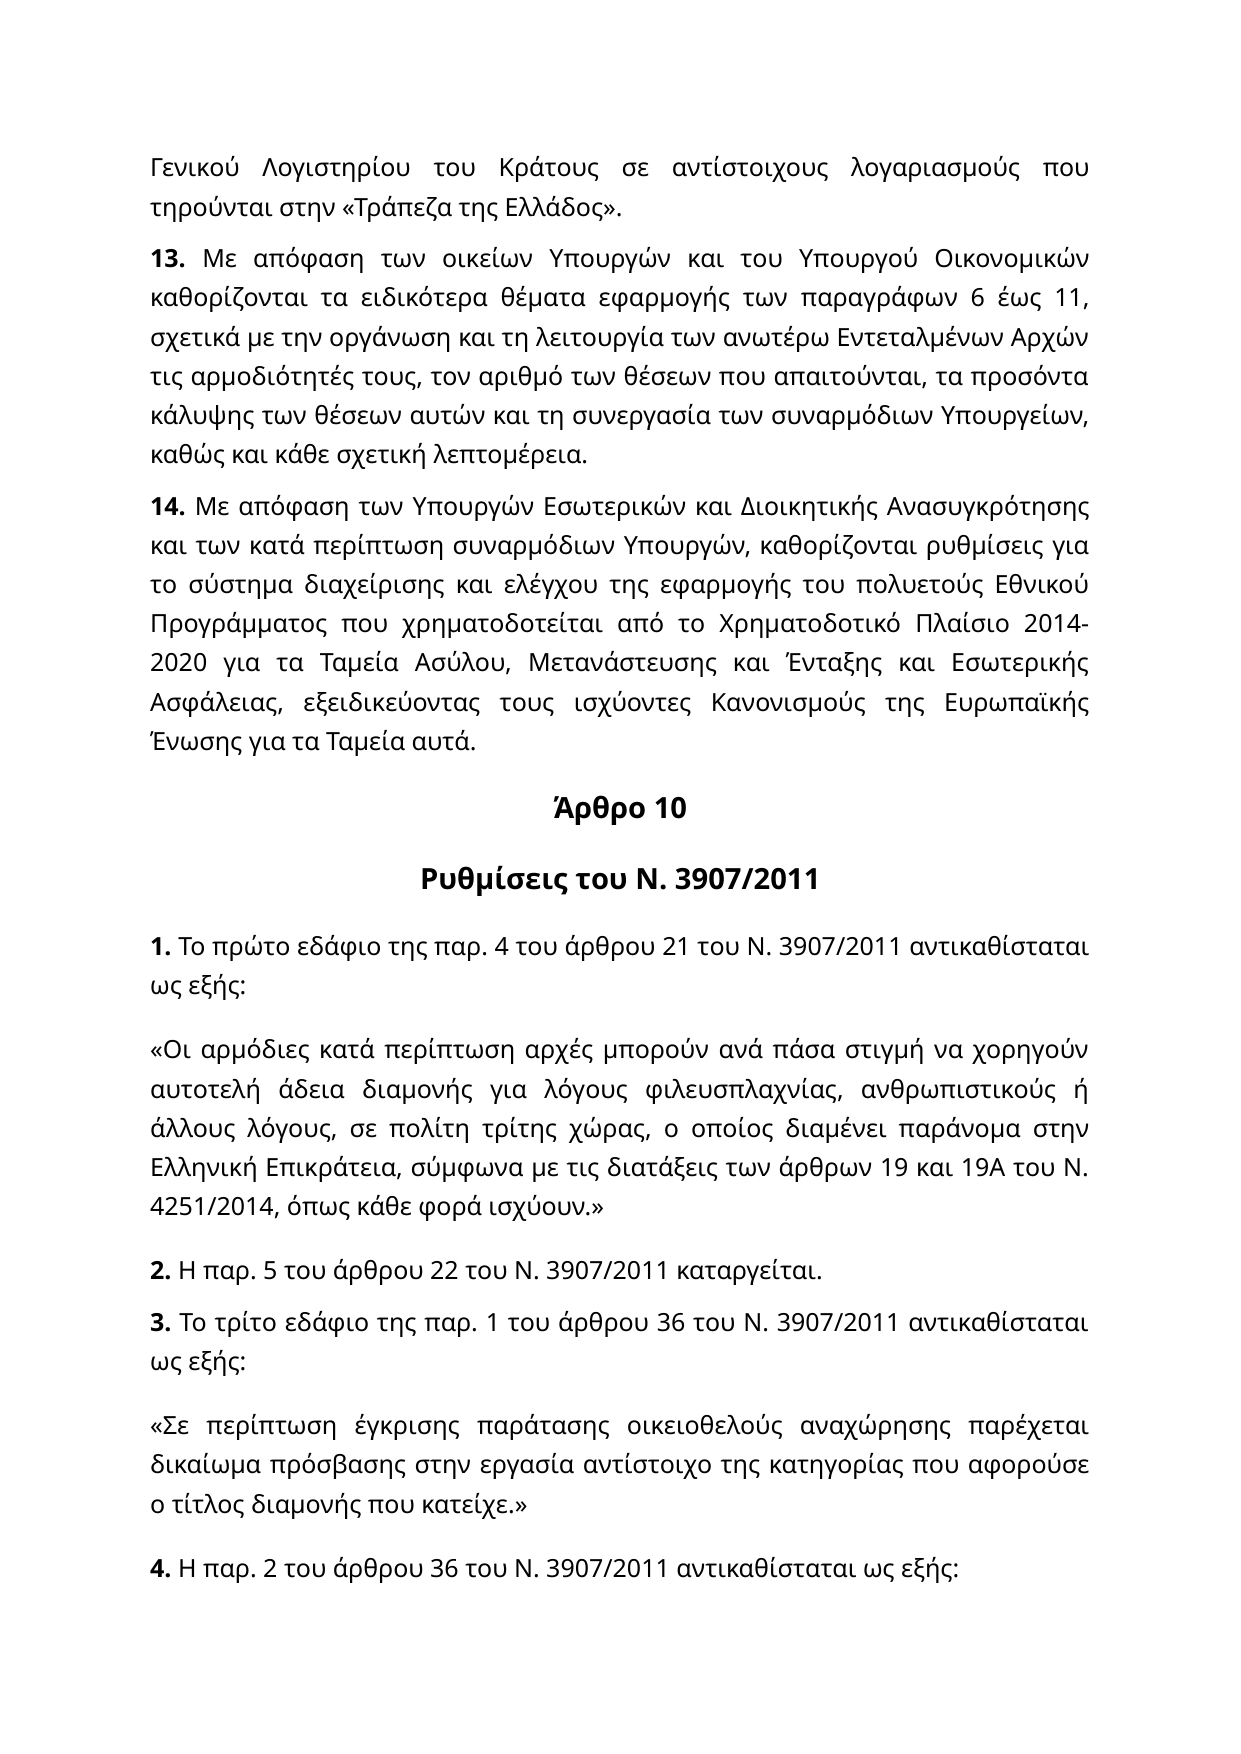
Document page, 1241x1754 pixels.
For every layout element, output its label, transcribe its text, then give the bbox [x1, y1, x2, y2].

text 2. Η παρ. 5 του άρθρου 22 του Ν. 3907/2011 καταργείται. [150, 1253, 1090, 1287]
text 4. Η παρ. 2 του άρθρου 36 του Ν. 3907/2011 αντικαθίσταται ως εξής: [150, 1550, 1090, 1584]
text 14. Με απόφαση των Υπουργών Εσωτερικών και Διοικητικής Ανασυγκρότησης και των κατά περίπτωση συναρμόδιων Υπουργών, καθορίζονται ρυθμίσεις για το σύστημα διαχείρισης και ελέγχου της εφαρμογής του πολυετούς Εθνικού Προγράμματος που χρηματοδοτείται από το Χρηματοδοτικό Πλαίσιο 2014-2020 για τα Ταμεία Ασύλου, Μετανάστευσης και Ένταξης και Εσωτερικής Ασφάλειας, εξειδικεύοντας τους ισχύοντες Κανονισμούς της Ευρωπαϊκής Ένωσης για τα Ταμεία αυτά. [150, 488, 1090, 757]
text «Σε περίπτωση έγκρισης παράτασης οικειοθελούς αναχώρησης παρέχεται δικαίωμα πρόσβασης στην εργασία αντίστοιχο της κατηγορίας που αφορούσε ο τίτλος διαμονής που κατείχε.» [150, 1408, 1090, 1520]
text «Οι αρμόδιες κατά περίπτωση αρχές μπορούν ανά πάσα στιγμή να χορηγούν αυτοτελή άδεια διαμονής για λόγους φιλευσπλαχνίας, ανθρωπιστικούς ή άλλους λόγους, σε πολίτη τρίτης χώρας, ο οποίος διαμένει παράνομα στην Ελληνική Επικράτεια, σύμφωνα με τις διατάξεις των άρθρων 19 και 19Α του Ν. 4251/2014, όπως κάθε φορά ισχύουν.» [150, 1032, 1090, 1223]
text Γενικού Λογιστηρίου του Κράτους σε αντίστοιχους λογαριασμούς που τηρούνται στην «Τράπεζα της Ελλάδος». [150, 150, 1090, 223]
text 3. Το τρίτο εδάφιο της παρ. 1 του άρθρου 36 του Ν. 3907/2011 αντικαθίσταται ως εξής: [150, 1304, 1090, 1378]
subtitle Άρθρο 10 [150, 787, 1090, 827]
subtitle Ρυθμίσεις του Ν. 3907/2011 [150, 858, 1090, 898]
text 1. Το πρώτο εδάφιο της παρ. 4 του άρθρου 21 του Ν. 3907/2011 αντικαθίσταται ως εξής: [150, 929, 1090, 1002]
text 13. Με απόφαση των οικείων Υπουργών και του Υπουργού Οικονομικών καθορίζονται τα ειδικότερα θέματα εφαρμογής των παραγράφων 6 έως 11, σχετικά με την οργάνωση και τη λειτουργία των ανωτέρω Εντεταλμένων Αρχών τις αρμοδιότητές τους, τον αριθμό των θέσεων που απαιτούνται, τα προσόντα κάλυψης των θέσεων αυτών και τη συνεργασία των συναρμόδιων Υπουργείων, καθώς και κάθε σχετική λεπτομέρεια. [150, 241, 1090, 471]
